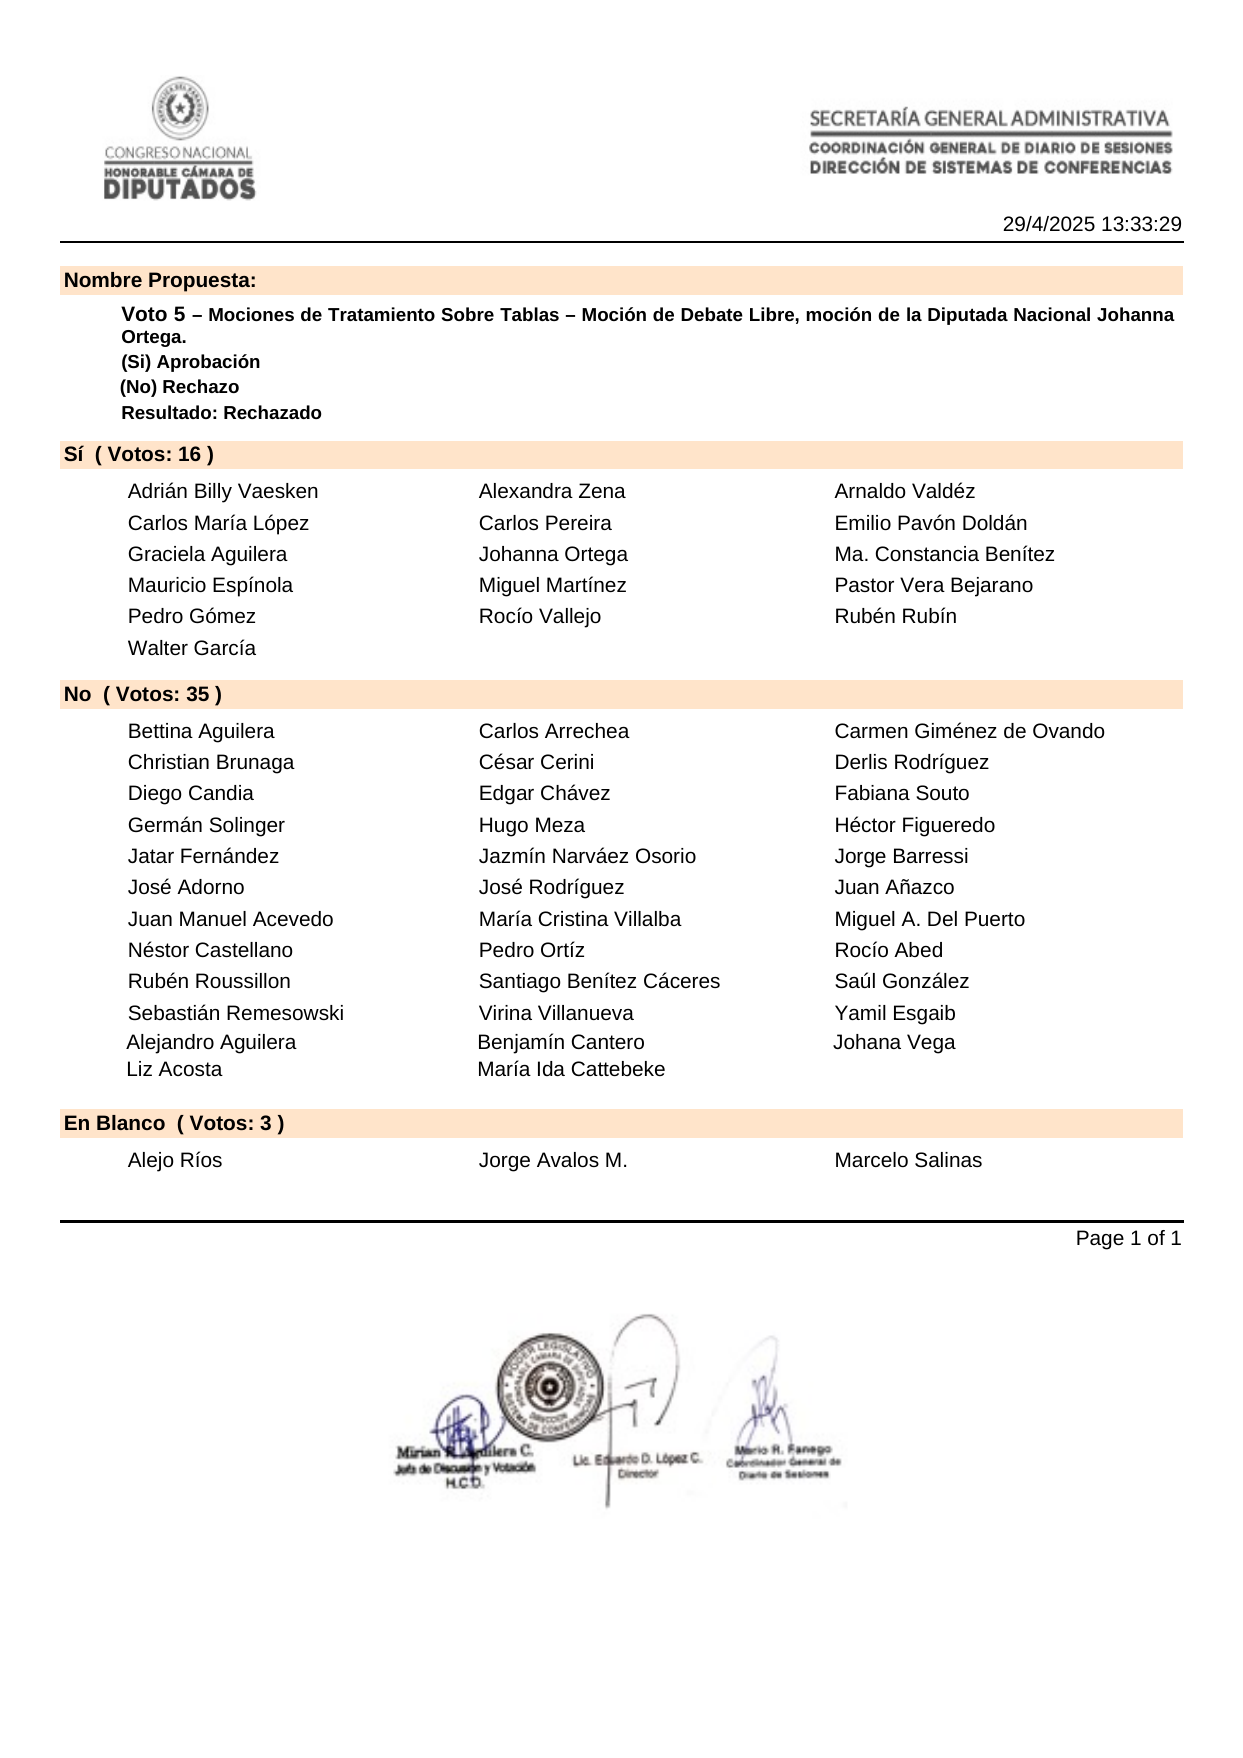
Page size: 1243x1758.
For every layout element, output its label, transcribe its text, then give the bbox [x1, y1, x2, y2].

table_cell Johana Vega [831, 1028, 1168, 1109]
table_cell Walter García [125, 635, 462, 663]
table_cell [60, 301, 118, 441]
table_cell Héctor Figueredo [831, 811, 1168, 840]
table_cell Alejandro Aguilera Liz Acosta [125, 1028, 462, 1109]
table_cell [118, 424, 1178, 441]
table_cell [462, 717, 476, 1109]
table_cell Rubén Roussillon [125, 968, 462, 997]
table_cell [1184, 843, 1189, 871]
table_cell [1184, 509, 1189, 538]
table_cell Johanna Ortega [476, 541, 815, 569]
table_cell Nombre Propuesta: [60, 266, 1183, 295]
table_cell [1168, 1146, 1183, 1220]
table_cell Rocío Vallejo [476, 603, 815, 632]
table_cell [125, 1175, 462, 1192]
table_cell Benjamín Cantero María Ida Cattebeke [476, 1028, 815, 1109]
table_cell Miguel Martínez [476, 572, 815, 600]
table_cell [1184, 441, 1189, 469]
table_cell Rubén Rubín [831, 603, 1168, 632]
table_cell José Rodríguez [476, 874, 815, 903]
table_cell [60, 1146, 124, 1220]
table_cell [1184, 1138, 1189, 1146]
table_cell Rocío Abed [831, 937, 1168, 965]
table_cell [1184, 663, 1189, 680]
table_cell [1168, 478, 1183, 680]
table_cell Sí ( Votos: 16 ) [60, 441, 1183, 469]
table_cell [60, 717, 124, 1109]
table_cell Derlis Rodríguez [831, 749, 1168, 777]
table_header [60, 207, 649, 241]
table_cell María Cristina Villalba [476, 905, 815, 934]
table_cell [1184, 1225, 1189, 1282]
table_cell Voto 5 – Mociones de Tratamiento Sobre Tablas – Moción de Debate Libre, moción de la Diputada Nacional Johanna Ortega. (Si) Aprobación (No) Rechazo Resultado: Rechazado [118, 301, 1178, 424]
table_cell [831, 632, 1168, 680]
table_cell [1184, 478, 1189, 506]
table_cell [815, 1146, 831, 1220]
table_cell Juan Añazco [831, 874, 1168, 903]
table_cell [476, 632, 815, 680]
table_cell [1184, 635, 1189, 663]
table_cell [1184, 780, 1189, 808]
table_cell [125, 663, 462, 680]
table_cell [1184, 245, 1189, 266]
table_cell Néstor Castellano [125, 937, 462, 965]
table_cell Saúl González [831, 968, 1168, 997]
table_cell [1184, 1192, 1189, 1220]
table_cell Carlos María López [125, 509, 462, 538]
table_cell [1184, 1028, 1189, 1109]
table_cell Emilio Pavón Doldán [831, 509, 1168, 538]
table_cell [60, 295, 1183, 301]
table_cell [1184, 749, 1189, 777]
table_cell Ma. Constancia Benítez [831, 541, 1168, 569]
table_cell [1184, 680, 1189, 709]
table_cell Juan Manuel Acevedo [125, 905, 462, 934]
table_cell [1184, 1175, 1189, 1192]
table_cell Edgar Chávez [476, 780, 815, 808]
table_cell Fabiana Souto [831, 780, 1168, 808]
table_cell [1184, 603, 1189, 632]
table_cell [1184, 1109, 1189, 1138]
table_cell Pastor Vera Bejarano [831, 572, 1168, 600]
table_cell Adrián Billy Vaesken [125, 478, 462, 506]
table_cell Hugo Meza [476, 811, 815, 840]
table_cell [476, 1175, 815, 1192]
table_cell Jatar Fernández [125, 843, 462, 871]
table_cell Bettina Aguilera [125, 717, 462, 746]
table_cell [815, 478, 831, 680]
table_cell Virina Villanueva [476, 1000, 815, 1028]
table_cell Arnaldo Valdéz [831, 478, 1168, 506]
table_cell Germán Solinger [125, 811, 462, 840]
table_cell [1184, 811, 1189, 840]
table_cell [1184, 1146, 1189, 1175]
table_cell [1184, 937, 1189, 965]
table_cell [462, 1146, 476, 1220]
table_cell Carmen Giménez de Ovando [831, 717, 1168, 746]
table_cell [1184, 717, 1189, 746]
table_cell [60, 469, 1183, 478]
table_cell Carlos Arrechea [476, 717, 815, 746]
table_cell Graciela Aguilera [125, 541, 462, 569]
table_cell Alexandra Zena [476, 478, 815, 506]
table_cell Diego Candia [125, 780, 462, 808]
table_cell [815, 717, 831, 1109]
table_cell Christian Brunaga [125, 749, 462, 777]
table_cell Sebastián Remesowski [125, 1000, 462, 1028]
table_cell [1184, 541, 1189, 569]
table_cell [1184, 874, 1189, 903]
table_header [1184, 207, 1189, 241]
table_cell [462, 478, 476, 680]
table_cell No ( Votos: 35 ) [60, 680, 1183, 709]
table_cell [831, 1175, 1168, 1192]
table_cell Marcelo Salinas [831, 1146, 1168, 1175]
table_cell En Blanco ( Votos: 3 ) [60, 1109, 1183, 1138]
table_cell [60, 709, 1183, 717]
table_cell Page 1 of 1 [827, 1225, 1183, 1282]
table_cell Pedro Ortíz [476, 937, 815, 965]
table_cell César Cerini [476, 749, 815, 777]
table_cell Alejo Ríos [125, 1146, 462, 1175]
table_cell [1184, 968, 1189, 997]
table_cell [60, 478, 124, 680]
table_cell Carlos Pereira [476, 509, 815, 538]
table_cell José Adorno [125, 874, 462, 903]
table_cell Jazmín Narváez Osorio [476, 843, 815, 871]
table_cell [1184, 266, 1189, 295]
table_cell [1168, 717, 1183, 1109]
table_cell [60, 1225, 827, 1282]
table_cell Pedro Gómez [125, 603, 462, 632]
table_cell Miguel A. Del Puerto [831, 905, 1168, 934]
table_cell [1184, 572, 1189, 600]
table_cell Jorge Avalos M. [476, 1146, 815, 1175]
table_cell [1184, 1000, 1189, 1028]
table_cell [1184, 709, 1189, 717]
table_cell [60, 1138, 1183, 1146]
table_cell [476, 1192, 815, 1220]
table_cell [125, 1192, 462, 1220]
table_cell Santiago Benítez Cáceres [476, 968, 815, 997]
table_cell Yamil Esgaib [831, 1000, 1168, 1028]
table_cell [1184, 469, 1189, 478]
table_cell [1184, 905, 1189, 934]
table_cell [60, 245, 1183, 266]
table_cell [831, 1192, 1168, 1220]
table_cell Mauricio Espínola [125, 572, 462, 600]
table_cell Jorge Barressi [831, 843, 1168, 871]
table_cell [1178, 301, 1189, 441]
table_header 29/4/2025 13:33:29 [649, 207, 1183, 241]
